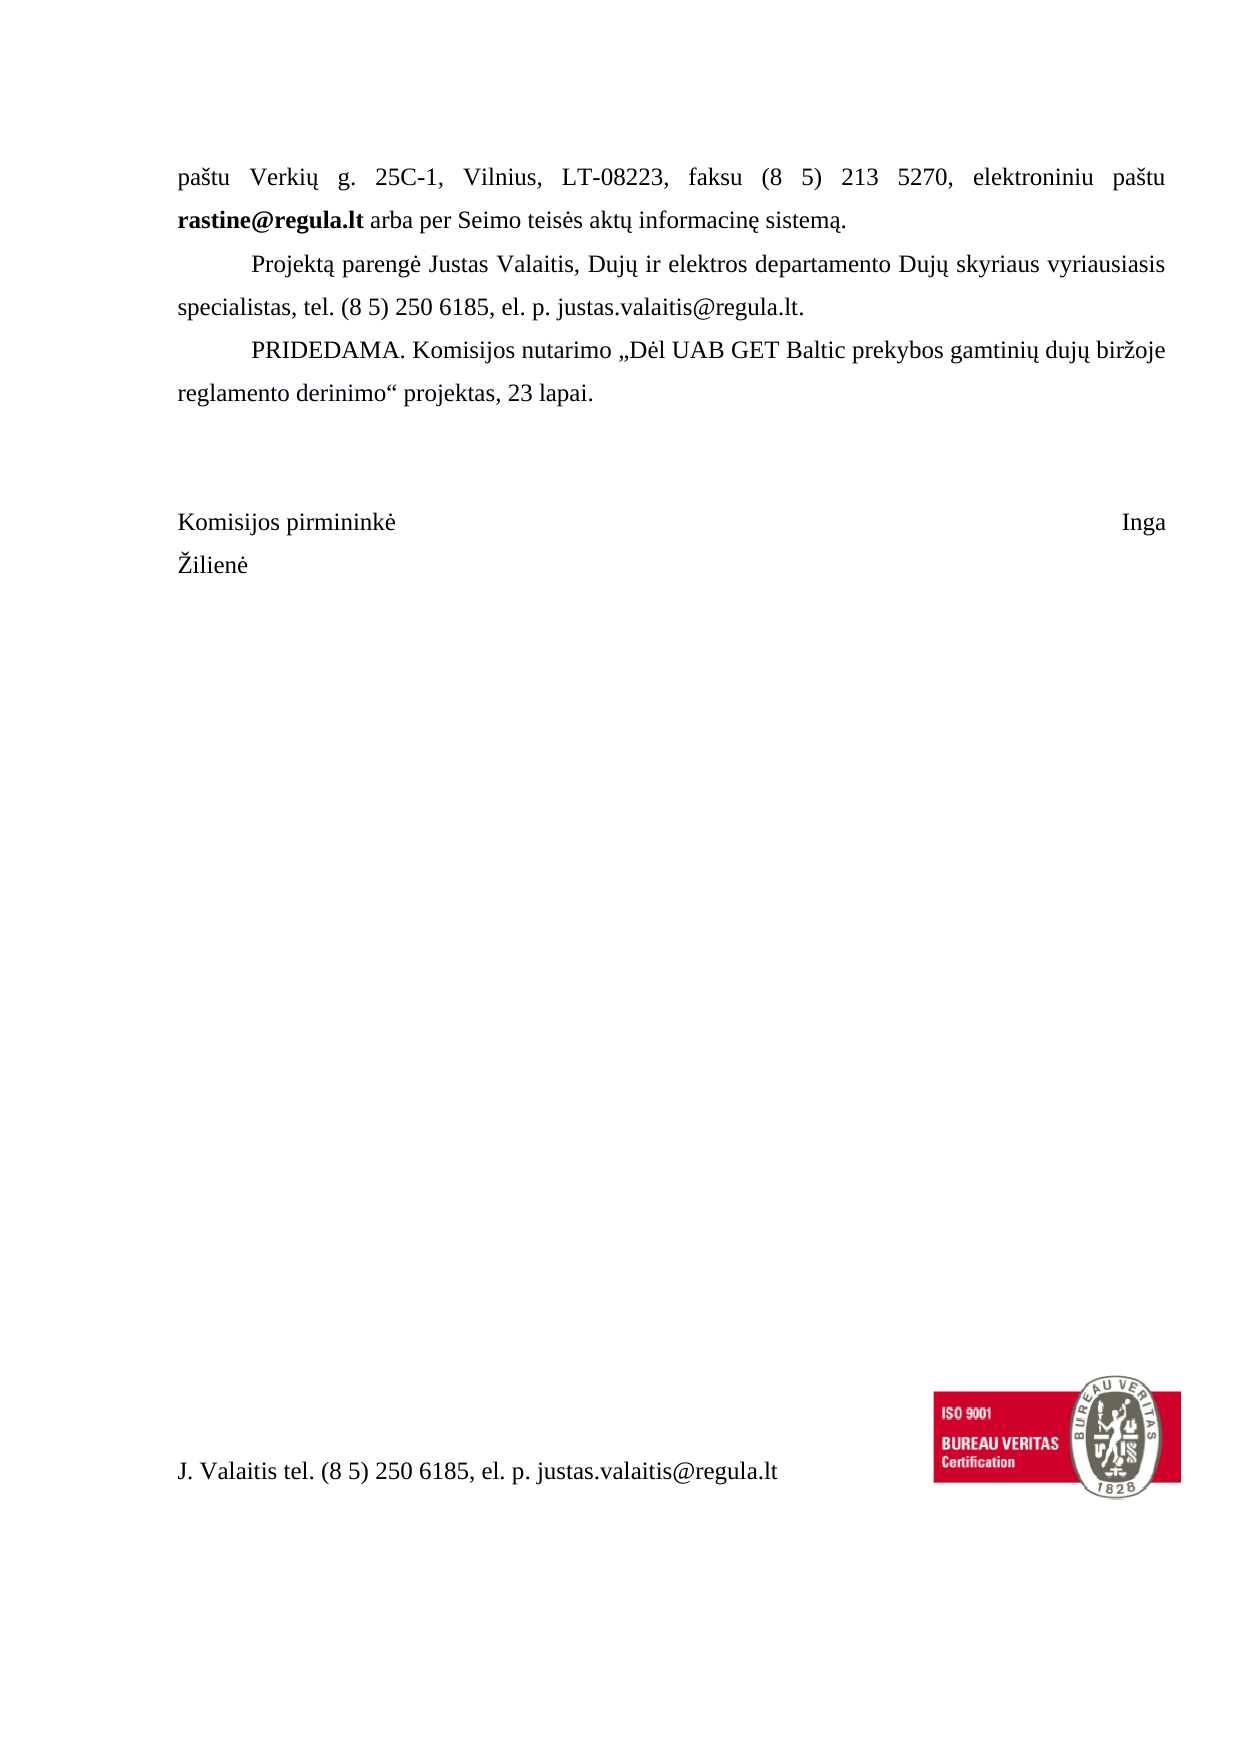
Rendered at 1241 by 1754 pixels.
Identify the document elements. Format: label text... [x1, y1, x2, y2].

text Projektą parengė Justas Valaitis, Dujų ir elektros departamento Dujų skyriaus vyriausiasis specialistas, tel. (8 5) 250 6185, el. p. justas.valaitis@regula.lt. [177, 249, 1167, 321]
text paštu Verkių g. 25C-1, Vilnius, LT-08223, faksu (8 5) 213 5270, elektroniniu paštu rastine@regula.lt arba per Seimo teisės aktų informacinę sistemą. [177, 162, 1167, 234]
text PRIDEDAMA. Komisijos nutarimo „Dėl UAB GET Baltic prekybos gamtinių dujų biržoje reglamento derinimo“ projektas, 23 lapai. [177, 335, 1167, 407]
text Komisijos pirmininkė Inga Žilienė [177, 507, 1167, 579]
text J. Valaitis tel. (8 5) 250 6185, el. p. justas.valaitis@regula.lt [177, 1456, 933, 1485]
